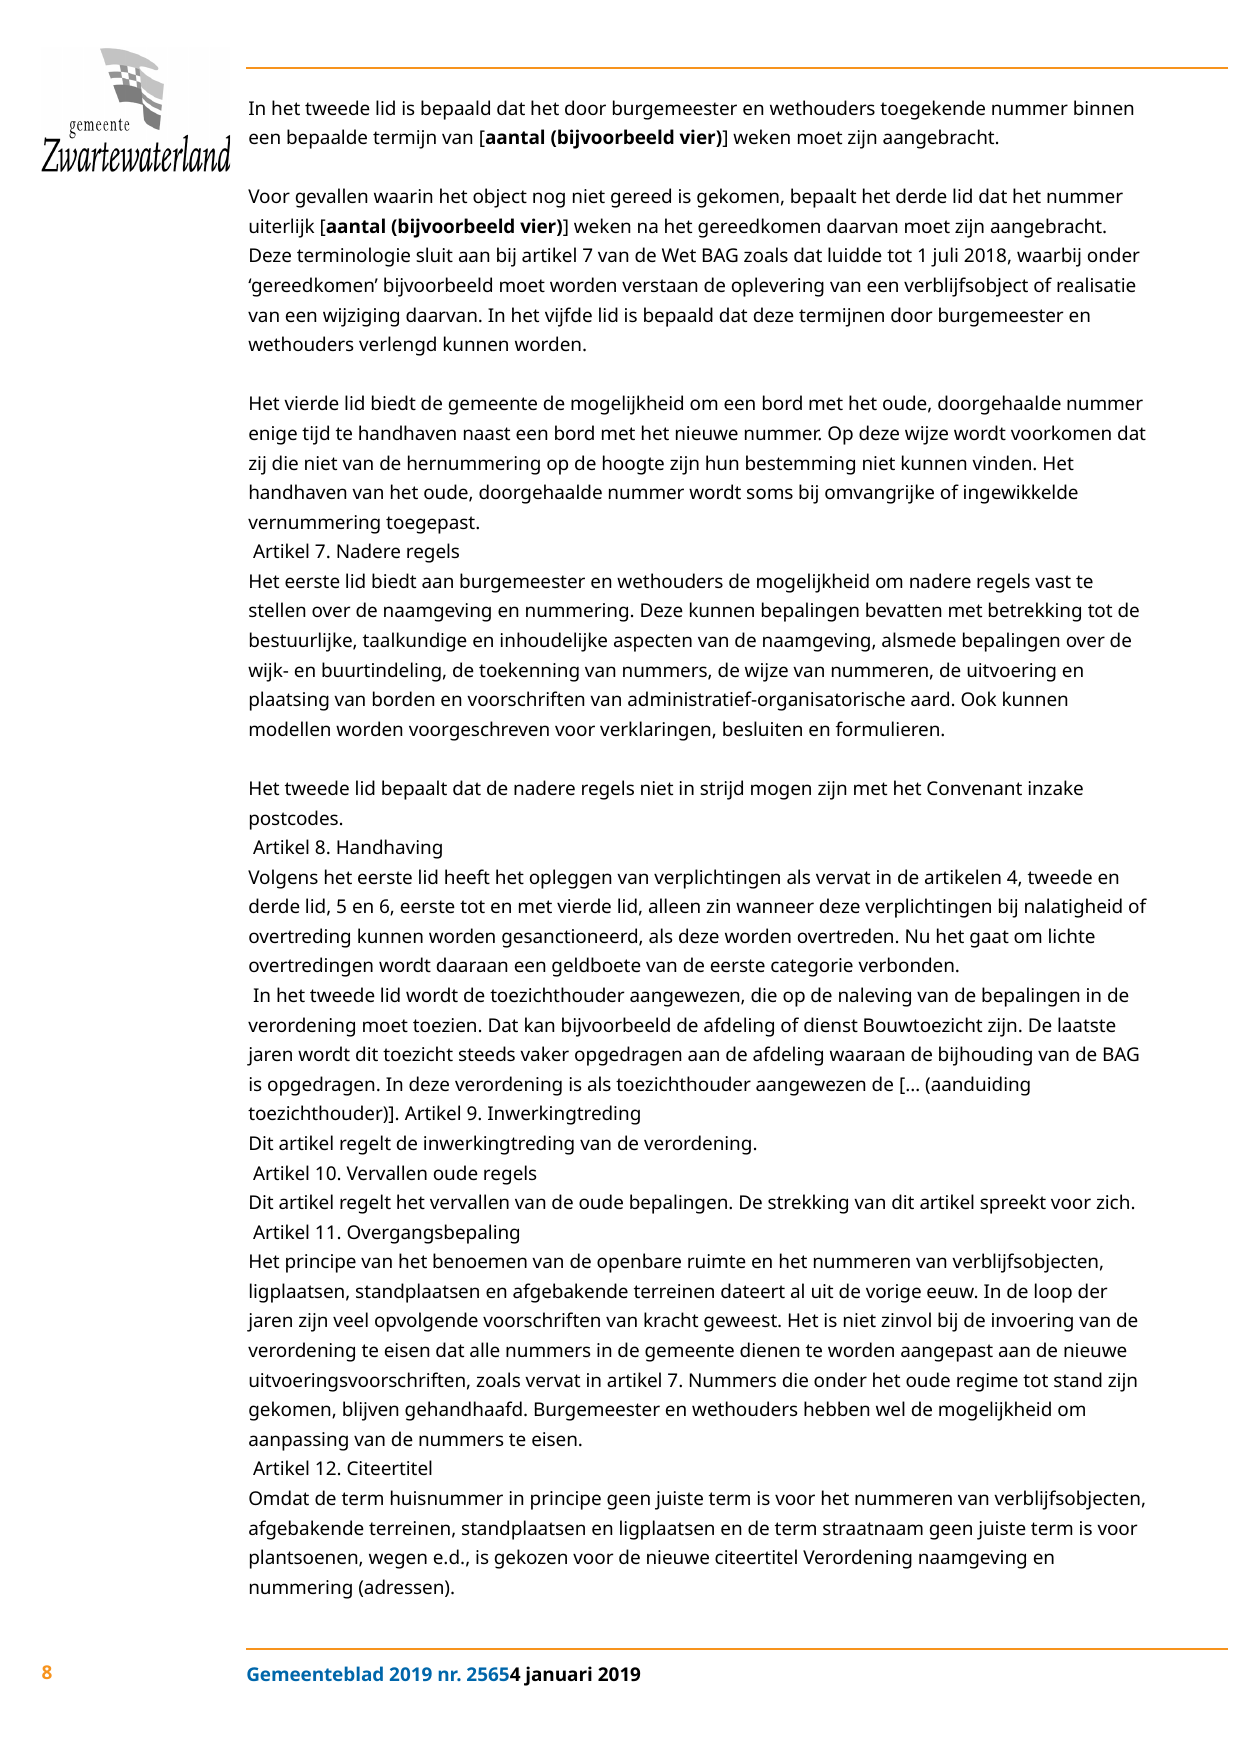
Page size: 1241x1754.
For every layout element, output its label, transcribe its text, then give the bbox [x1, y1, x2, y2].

text Artikel 7. Nadere regels [248, 538, 1152, 564]
text Omdat de term huisnummer in principe geen juiste term is voor het nummeren van verblijfsobjecten, afgebakende terreinen, standplaatsen en ligplaatsen en de term straatnaam geen juiste term is voor plantsoenen, wegen e.d., is gekozen voor de nieuwe citeertitel Verordening naamgeving en nummering (adressen). [248, 1485, 1152, 1600]
text Het eerste lid biedt aan burgemeester en wethouders de mogelijkheid om nadere regels vast te stellen over de naamgeving en nummering. Deze kunnen bepalingen bevatten met betrekking tot de bestuurlijke, taalkundige en inhoudelijke aspecten van de naamgeving, alsmede bepalingen over de wijk- en buurtindeling, de toekenning van nummers, de wijze van nummeren, de uitvoering en plaatsing van borden en voorschriften van administratief-organisatorische aard. Ook kunnen modellen worden voorgeschreven voor verklaringen, besluiten en formulieren. [248, 568, 1152, 742]
text In het tweede lid is bepaald dat het door burgemeester en wethouders toegekende nummer binnen een bepaalde termijn van [aantal (bijvoorbeeld vier)] weken moet zijn aangebracht. [248, 95, 1152, 150]
text Dit artikel regelt de inwerkingtreding van de verordening. [248, 1130, 1152, 1156]
text Voor gevallen waarin het object nog niet gereed is gekomen, bepaalt het derde lid dat het nummer uiterlijk [aantal (bijvoorbeeld vier)] weken na het gereedkomen daarvan moet zijn aangebracht. Deze terminologie sluit aan bij artikel 7 van de Wet BAG zoals dat luidde tot 1 juli 2018, waarbij onder ‘gereedkomen’ bijvoorbeeld moet worden verstaan de oplevering van een verblijfsobject of realisatie van een wijziging daarvan. In het vijfde lid is bepaald dat deze termijnen door burgemeester en wethouders verlengd kunnen worden. [248, 183, 1152, 357]
picture [41, 47, 231, 172]
text Het vierde lid biedt de gemeente de mogelijkheid om een bord met het oude, doorgehaalde nummer enige tijd te handhaven naast een bord met het nieuwe nummer. Op deze wijze wordt voorkomen dat zij die niet van de hernummering op de hoogte zijn hun bestemming niet kunnen vinden. Het handhaven van het oude, doorgehaalde nummer wordt soms bij omvangrijke of ingewikkelde vernummering toegepast. [248, 391, 1152, 535]
text Het principe van het benoemen van de openbare ruimte en het nummeren van verblijfsobjecten, ligplaatsen, standplaatsen en afgebakende terreinen dateert al uit de vorige eeuw. In de loop der jaren zijn veel opvolgende voorschriften van kracht geweest. Het is niet zinvol bij de invoering van de verordening te eisen dat alle nummers in de gemeente dienen te worden aangepast aan de nieuwe uitvoeringsvoorschriften, zoals vervat in artikel 7. Nummers die onder het oude regime tot stand zijn gekomen, blijven gehandhaafd. Burgemeester en wethouders hebben wel de mogelijkheid om aanpassing van de nummers te eisen. [248, 1248, 1152, 1452]
text Artikel 12. Citeertitel [248, 1456, 1152, 1481]
text Volgens het eerste lid heeft het opleggen van verplichtingen als vervat in de artikelen 4, tweede en derde lid, 5 en 6, eerste tot en met vierde lid, alleen zin wanneer deze verplichtingen bij nalatigheid of overtreding kunnen worden gesanctioneerd, als deze worden overtreden. Nu het gaat om lichte overtredingen wordt daaraan een geldboete van de eerste categorie verbonden. [248, 864, 1152, 978]
text Artikel 8. Handhaving [248, 834, 1152, 860]
text Artikel 10. Vervallen oude regels [248, 1160, 1152, 1186]
text Het tweede lid bepaalt dat de nadere regels niet in strijd mogen zijn met het Convenant inzake postcodes. [248, 775, 1152, 831]
text Artikel 11. Overgangsbepaling [248, 1219, 1152, 1245]
text Dit artikel regelt het vervallen van de oude bepalingen. De strekking van dit artikel spreekt voor zich. [248, 1189, 1152, 1215]
text In het tweede lid wordt de toezichthouder aangewezen, die op de naleving van de bepalingen in de verordening moet toezien. Dat kan bijvoorbeeld de afdeling of dienst Bouwtoezicht zijn. De laatste jaren wordt dit toezicht steeds vaker opgedragen aan de afdeling waaraan de bijhouding van de BAG is opgedragen. In deze verordening is als toezichthouder aangewezen de [… (aanduiding toezichthouder)]. Artikel 9. Inwerkingtreding [248, 982, 1152, 1126]
